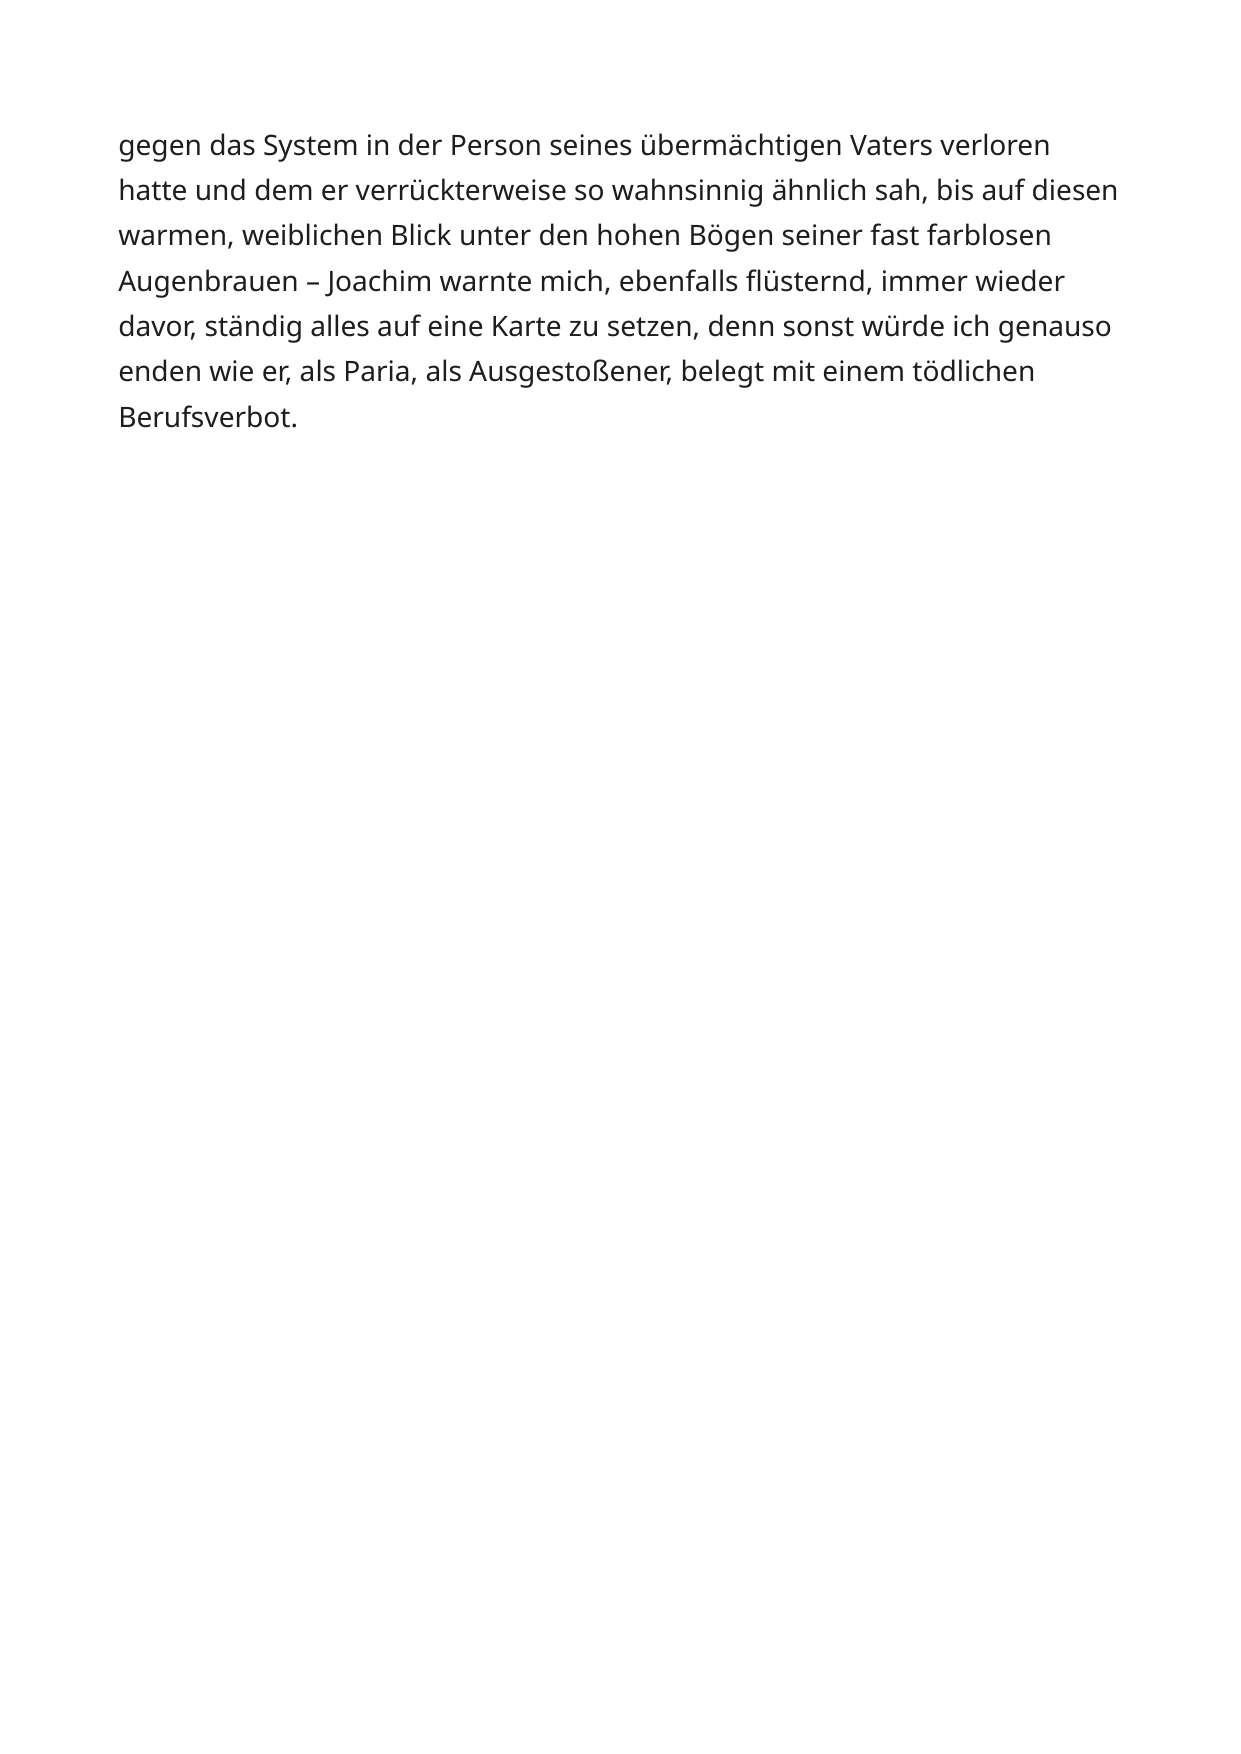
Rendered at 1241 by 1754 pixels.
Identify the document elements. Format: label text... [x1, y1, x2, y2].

text gegen das System in der Person seines übermächtigen Vaters verloren hatte und dem er verrückterweise so wahnsinnig ähnlich sah, bis auf diesen warmen, weiblichen Blick unter den hohen Bögen seiner fast farblosen Augenbrauen – Joachim warnte mich, ebenfalls flüsternd, immer wieder davor, ständig alles auf eine Karte zu setzen, denn sonst würde ich genauso enden wie er, als Paria, als Ausgestoßener, belegt mit einem tödlichen Berufsverbot. [118, 118, 1122, 435]
